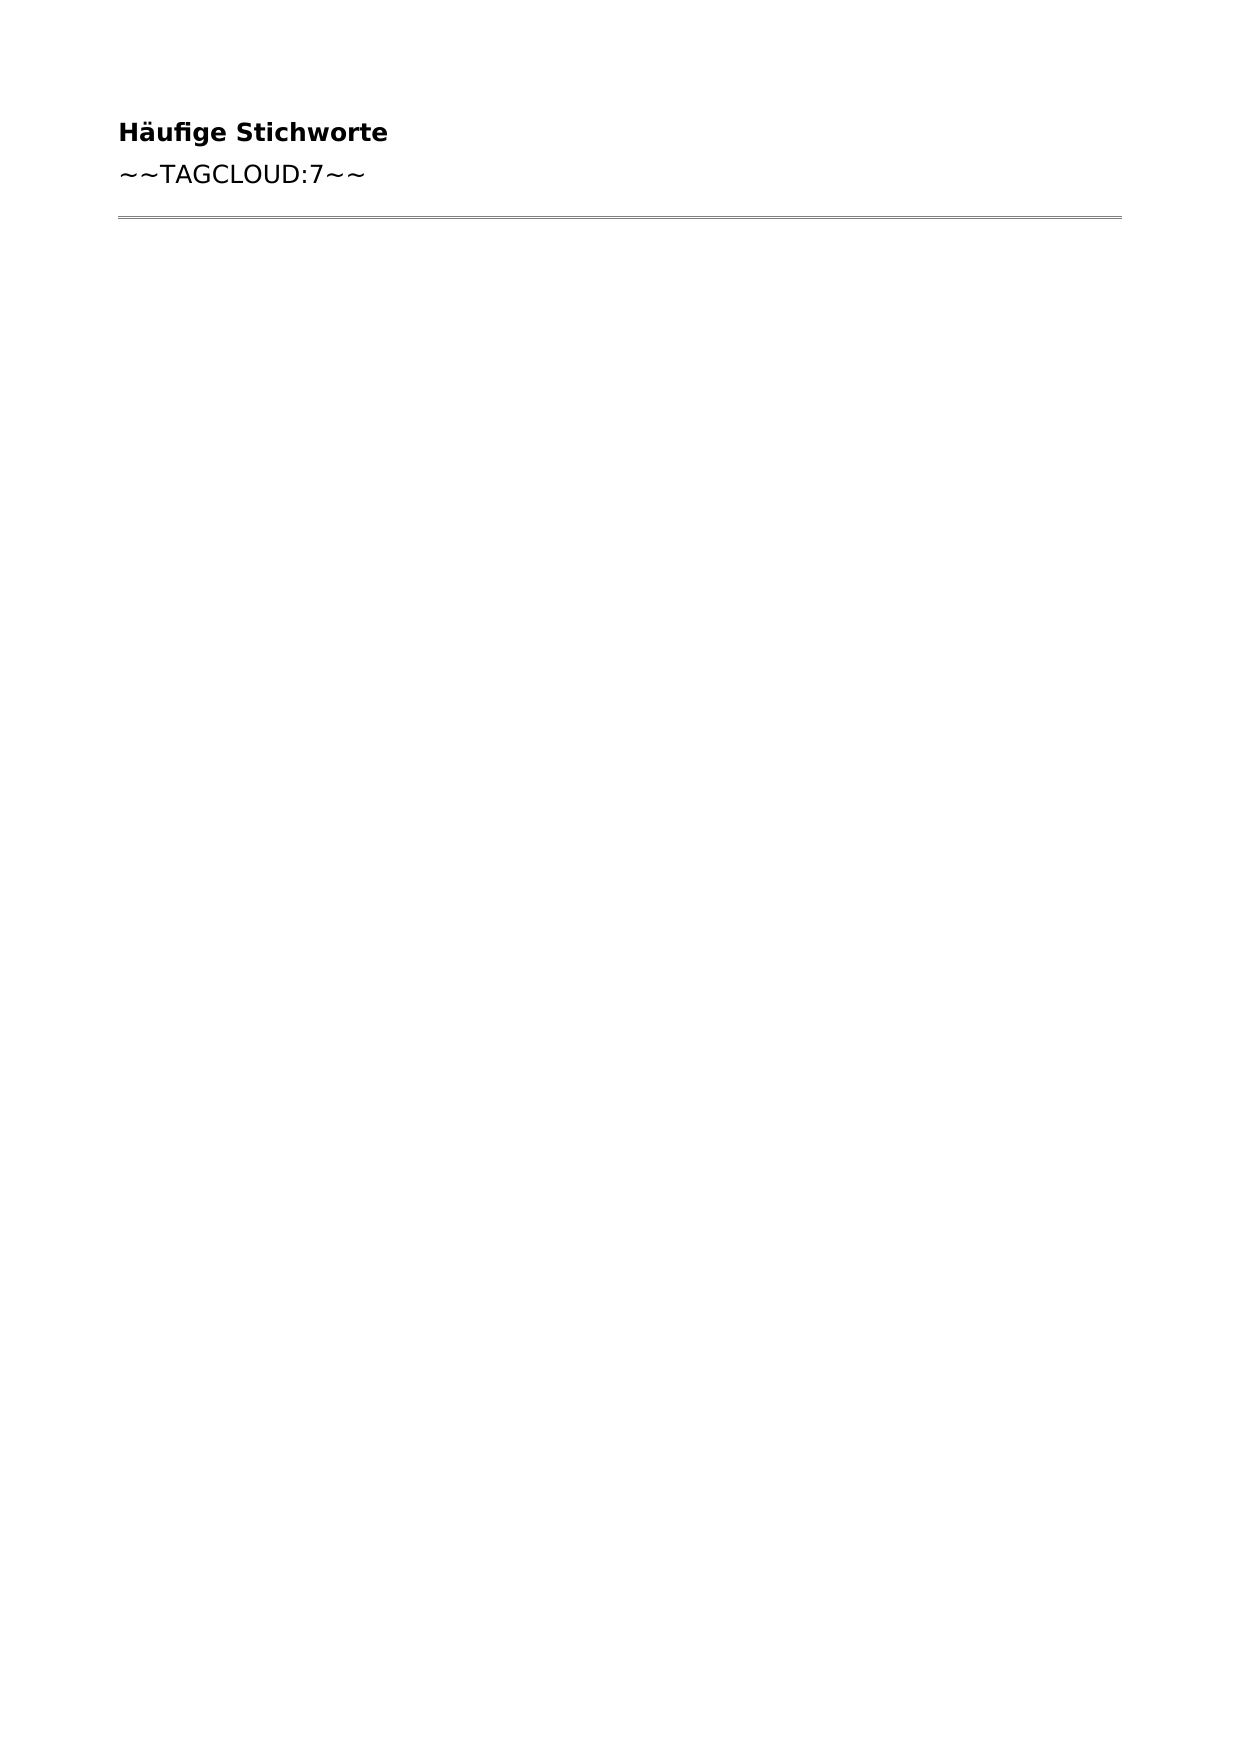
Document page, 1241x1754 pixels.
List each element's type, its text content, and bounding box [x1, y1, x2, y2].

text ~~TAGCLOUD:7~~ [118, 160, 1122, 189]
text Häufige Stichworte [118, 118, 1122, 147]
